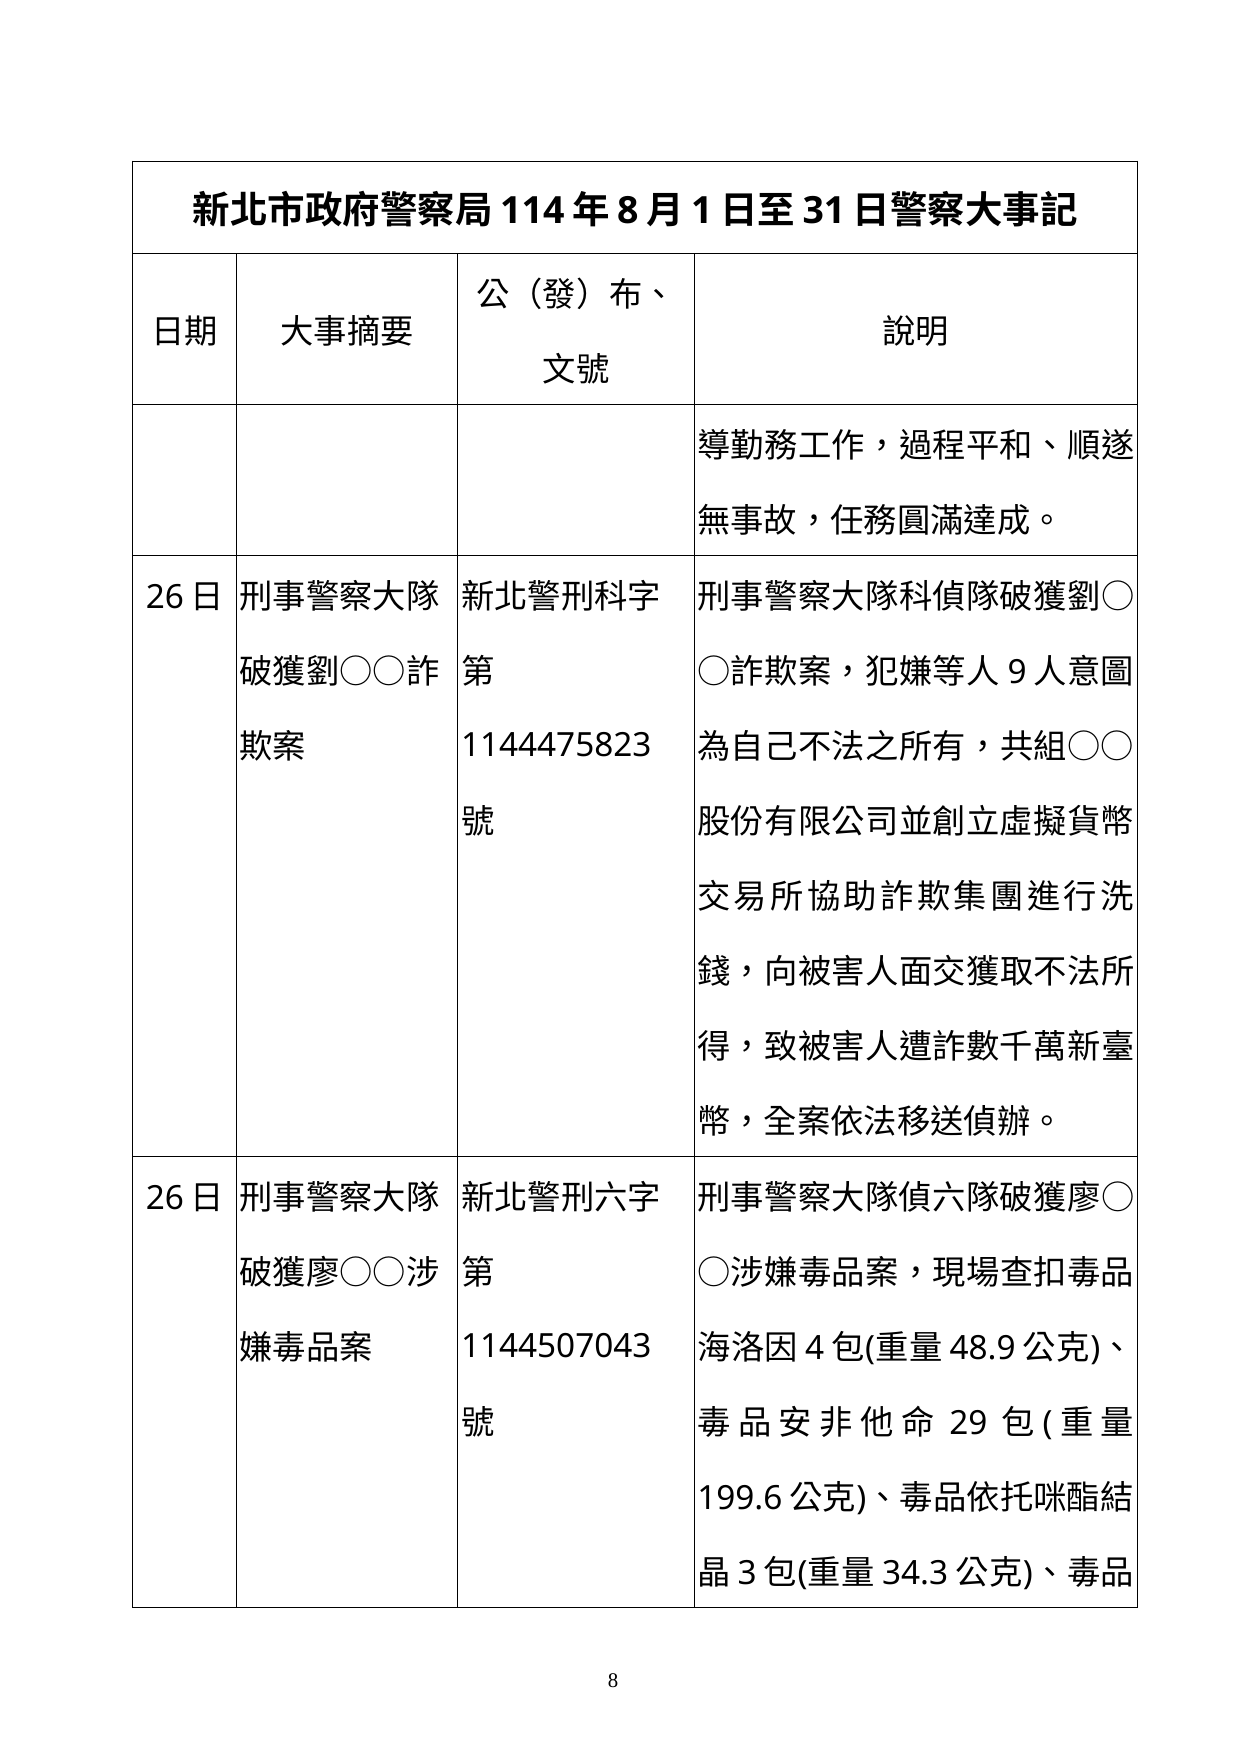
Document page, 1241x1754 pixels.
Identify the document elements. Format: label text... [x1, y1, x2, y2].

table_cell 公（發）布、文號 [458, 254, 694, 404]
table_cell 26日 [133, 1157, 236, 1607]
table_cell 新北警刑六字第1144507043號 [458, 1157, 694, 1607]
table_cell 刑事警察大隊破獲廖○○涉嫌毒品案 [237, 1157, 457, 1607]
table_cell 大事摘要 [237, 254, 457, 404]
table_header 新北市政府警察局114年8月1日至31日警察大事記 [133, 162, 1137, 253]
table_cell 刑事警察大隊偵六隊破獲廖○○涉嫌毒品案，現場查扣毒品海洛因4包(重量48.9公克)、毒品安非他命29包(重量199.6公克)、毒品依托咪酯結晶3包(重量34.3公克)、毒品 [695, 1157, 1137, 1607]
table_cell [458, 405, 694, 555]
table_cell [237, 405, 457, 555]
table_cell 刑事警察大隊破獲劉○○詐欺案 [237, 556, 457, 1156]
table_cell 日期 [133, 254, 236, 404]
table_cell 刑事警察大隊科偵隊破獲劉○○詐欺案，犯嫌等人9人意圖為自己不法之所有，共組○○股份有限公司並創立虛擬貨幣交易所協助詐欺集團進行洗錢，向被害人面交獲取不法所得，致被害人遭詐數千萬新臺幣，全案依法移送偵辦。 [695, 556, 1137, 1156]
table_cell [133, 405, 236, 555]
table_cell 導勤務工作，過程平和、順遂無事故，任務圓滿達成。 [695, 405, 1137, 555]
table_cell 新北警刑科字第1144475823號 [458, 556, 694, 1156]
table_cell 說明 [695, 254, 1137, 404]
table_cell 26日 [133, 556, 236, 1156]
